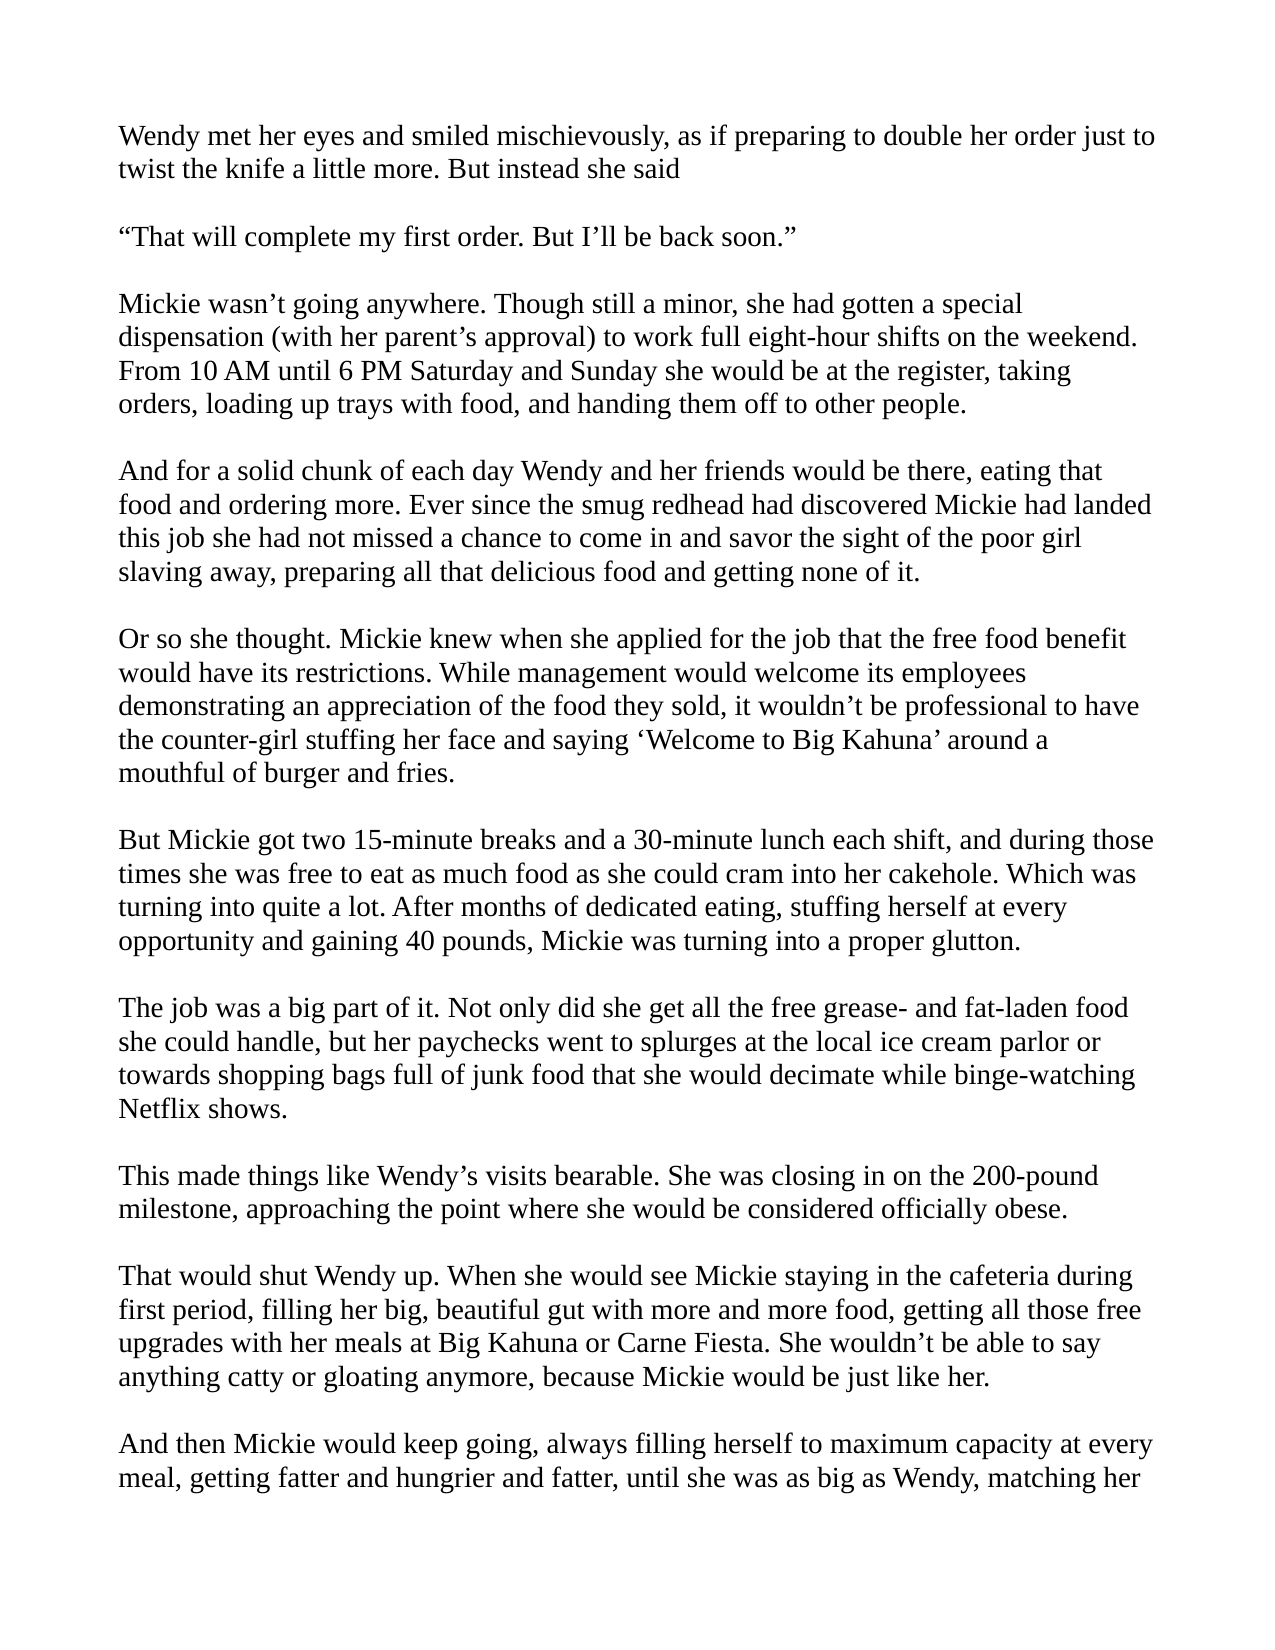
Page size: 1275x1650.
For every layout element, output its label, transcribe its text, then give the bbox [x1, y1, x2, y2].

text Mickie wasn’t going anywhere. Though still a minor, she had gotten a special dispensation (with her parent’s approval) to work full eight-hour shifts on the weekend. From 10 AM until 6 PM Saturday and Sunday she would be at the register, taking orders, loading up trays with food, and handing them off to other people. [118, 286, 1157, 420]
text Wendy met her eyes and smiled mischievously, as if preparing to double her order just to twist the knife a little more. But instead she said [118, 118, 1157, 185]
text The job was a big part of it. Not only did she get all the free grease- and fat-laden food she could handle, but her paychecks went to splurges at the local ice cream parlor or towards shopping bags full of junk food that she would decimate while binge-watching Netflix shows. [118, 990, 1157, 1124]
text And then Mickie would keep going, always filling herself to maximum capacity at every meal, getting fatter and hungrier and fatter, until she was as big as Wendy, matching her [118, 1426, 1157, 1493]
text That would shut Wendy up. When she would see Mickie staying in the cafeteria during first period, filling her big, beautiful gut with more and more food, getting all those free upgrades with her meals at Big Kahuna or Carne Fiesta. She wouldn’t be able to say anything catty or gloating anymore, because Mickie would be just like her. [118, 1258, 1157, 1393]
text And for a solid chunk of each day Wendy and her friends would be there, eating that food and ordering more. Ever since the smug redhead had discovered Mickie had landed this job she had not missed a chance to come in and savor the sight of the poor girl slaving away, preparing all that delicious food and getting none of it. [118, 453, 1157, 588]
text Or so she thought. Mickie knew when she applied for the job that the free food benefit would have its restrictions. While management would welcome its employees demonstrating an appreciation of the food they sold, it wouldn’t be professional to have the counter-girl stuffing her face and saying ‘Welcome to Big Kahuna’ around a mouthful of burger and fries. [118, 621, 1157, 789]
text This made things like Wendy’s visits bearable. She was closing in on the 200-pound milestone, approaching the point where she would be considered officially obese. [118, 1158, 1157, 1225]
text “That will complete my first order. But I’ll be back soon.” [118, 219, 1157, 252]
text But Mickie got two 15-minute breaks and a 30-minute lunch each shift, and during those times she was free to eat as much food as she could cram into her cakehole. Which was turning into quite a lot. After months of dedicated eating, stuffing herself at every opportunity and gaining 40 pounds, Mickie was turning into a proper glutton. [118, 822, 1157, 957]
